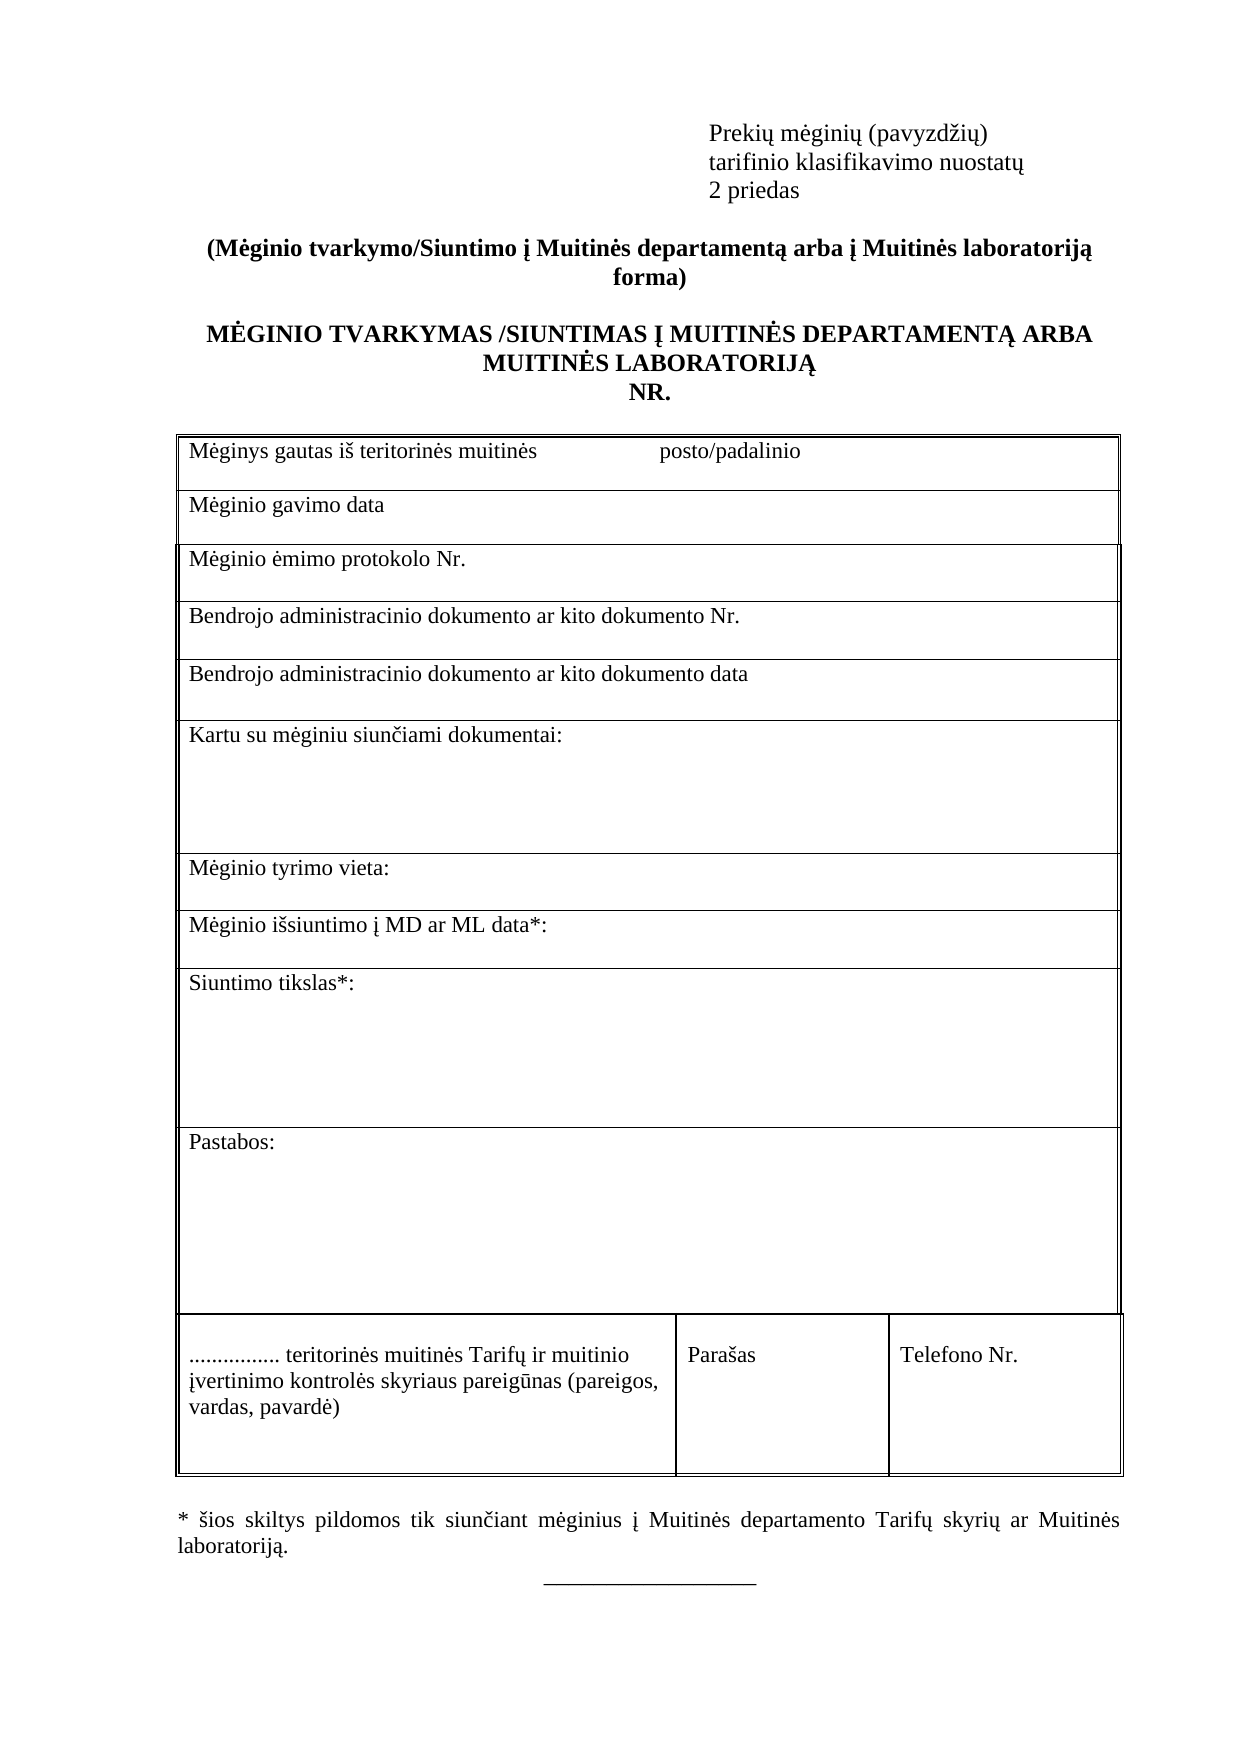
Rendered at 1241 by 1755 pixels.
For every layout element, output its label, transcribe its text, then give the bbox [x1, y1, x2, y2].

table_cell Kartu su mėginiu siunčiami dokumentai: [180, 721, 1117, 852]
text MĖGINIO TVARKYMAS /SIUNTIMAS Į MUITINĖS DEPARTAMENTĄ ARBA MUITINĖS LABORATORIJĄ [177, 319, 1122, 377]
table_cell Bendrojo administracinio dokumento ar kito dokumento Nr. [180, 602, 1117, 659]
table_cell Mėginio tyrimo vieta: [180, 854, 1117, 910]
text (Mėginio tvarkymo/Siuntimo į Muitinės departamentą arba į Muitinės laboratoriją forma) [177, 233, 1122, 291]
text Prekių mėginių (pavyzdžių) [177, 118, 1122, 147]
table_cell Mėginio ėmimo protokolo Nr. [180, 545, 1117, 601]
text tarifinio klasifikavimo nuostatų [177, 147, 1122, 176]
table_cell Siuntimo tikslas*: [180, 969, 1117, 1127]
table_cell Pastabos: [180, 1128, 1117, 1313]
table_cell Mėginio išsiuntimo į MD ar ML data*: [180, 911, 1117, 968]
table_cell ................ teritorinės muitinės Tarifų ir muitinio įvertinimo kontrolės skyriaus pareigūnas (pareigos, vardas, pavardė) [180, 1315, 675, 1472]
table_cell Mėginio gavimo data [179, 491, 1118, 544]
text _________________ [177, 1559, 1122, 1587]
text NR. [177, 377, 1122, 406]
table_cell Telefono Nr. [890, 1315, 1120, 1472]
table_cell Parašas [677, 1315, 888, 1472]
table_header posto/padalinio [648, 438, 1118, 490]
text * šios skiltys pildomos tik siunčiant mėginius į Muitinės departamento Tarifų skyrių ar Muitinės laboratoriją. [177, 1506, 1122, 1559]
table_header Mėginys gautas iš teritorinės muitinės [179, 438, 648, 490]
table_cell Bendrojo administracinio dokumento ar kito dokumento data [180, 660, 1117, 720]
text 2 priedas [177, 176, 1122, 204]
